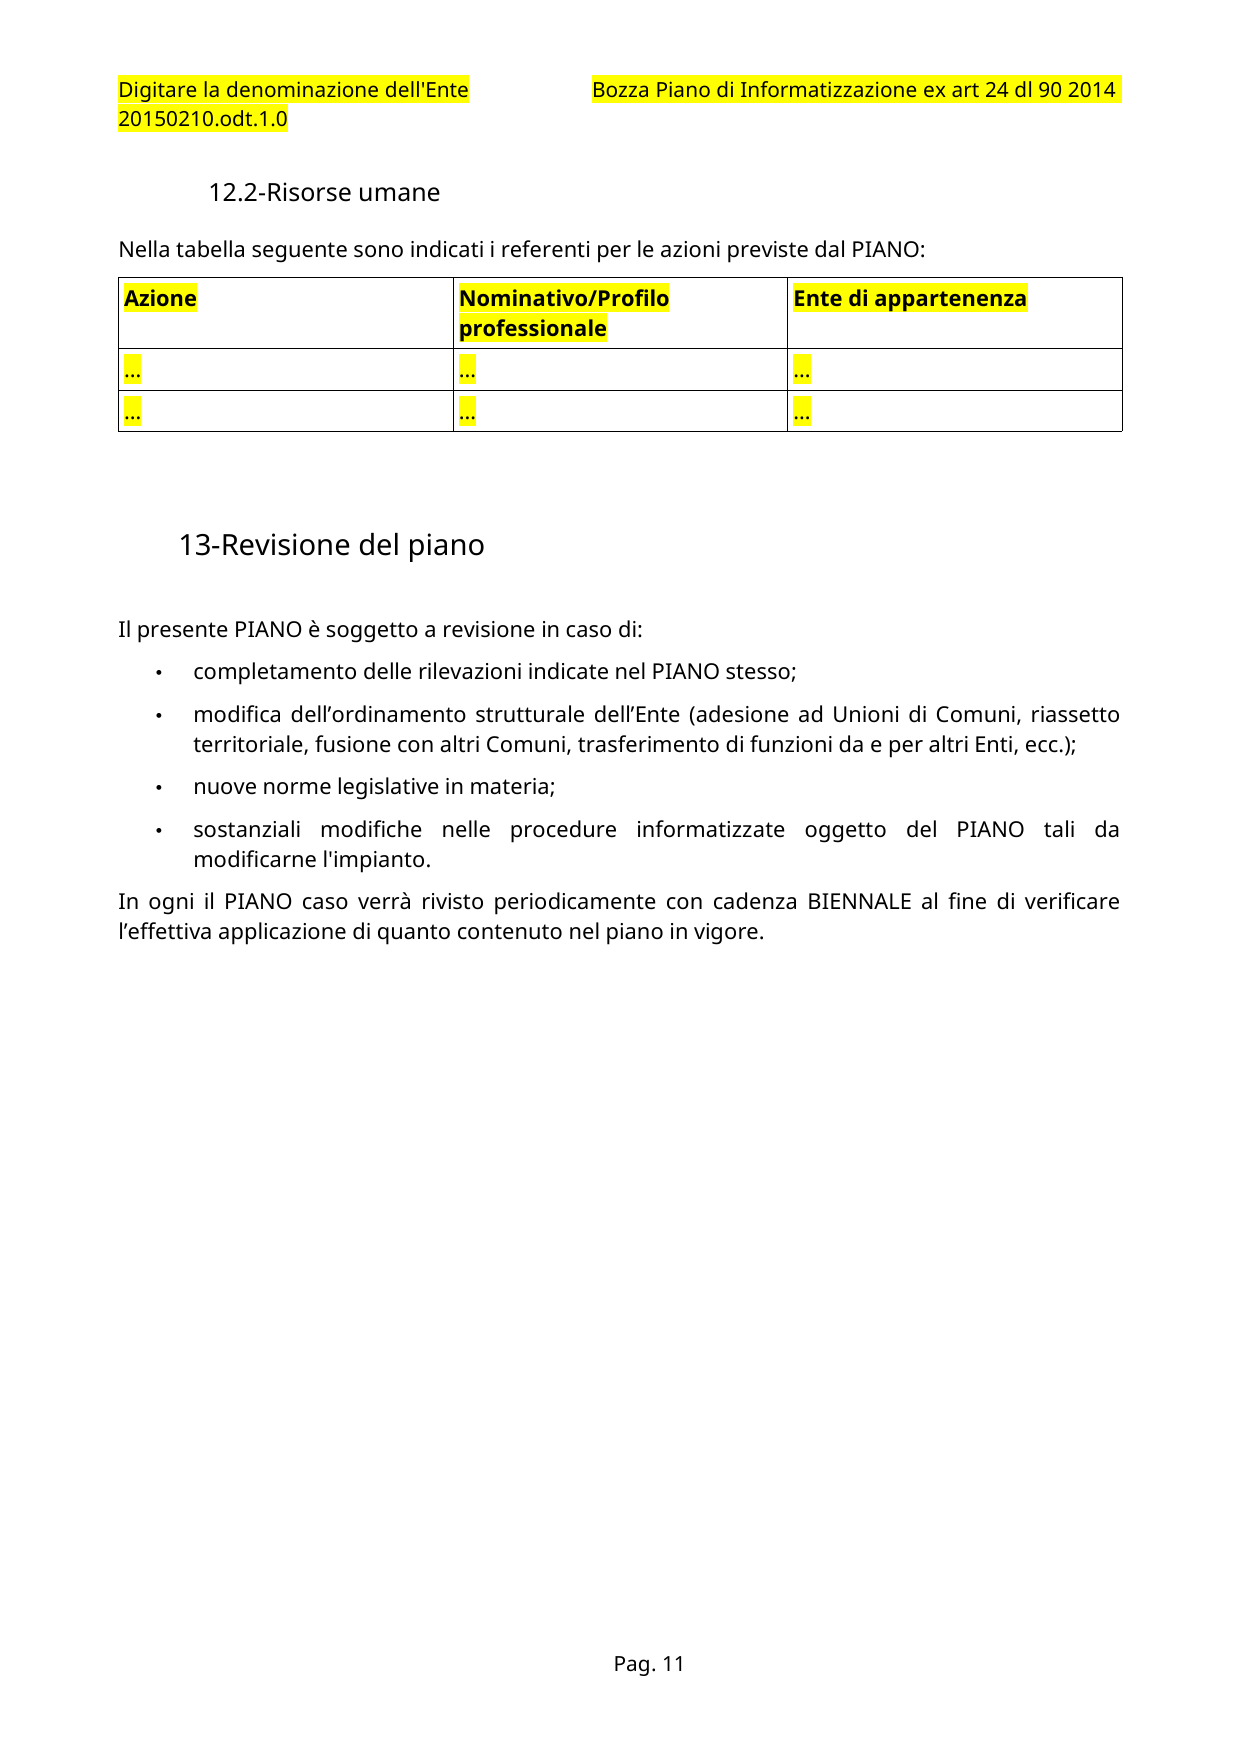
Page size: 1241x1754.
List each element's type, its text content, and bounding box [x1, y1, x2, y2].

subtitle Revisione del piano [178, 524, 1122, 563]
table_header Nominativo/Profilo professionale [454, 278, 787, 348]
table_cell … [119, 391, 453, 431]
list completamento delle rilevazioni indicate nel PIANO stesso; [156, 656, 1122, 686]
list nuove norme legislative in materia; [156, 771, 1122, 801]
table_cell … [788, 349, 1122, 390]
table_header Azione [119, 278, 453, 348]
text Nella tabella seguente sono indicati i referenti per le azioni previste dal PIANO: [118, 234, 1122, 264]
table_cell … [454, 391, 787, 431]
table_cell … [788, 391, 1122, 431]
subtitle Risorse umane [178, 175, 1122, 209]
list modifica dell’ordinamento strutturale dell’Ente (adesione ad Unioni di Comuni, riassetto territoriale, fusione con altri Comuni, trasferimento di funzioni da e per altri Enti, ecc.); [156, 698, 1122, 758]
table_cell … [119, 349, 453, 390]
list sostanziali modifiche nelle procedure informatizzate oggetto del PIANO tali da modificarne l'impianto. [156, 813, 1122, 873]
table_cell … [454, 349, 787, 390]
table_header Ente di appartenenza [788, 278, 1122, 348]
text In ogni il PIANO caso verrà rivisto periodicamente con cadenza BIENNALE al fine di verificare l’effettiva applicazione di quanto contenuto nel piano in vigore. [118, 886, 1122, 946]
text Il presente PIANO è soggetto a revisione in caso di: [118, 613, 1122, 643]
